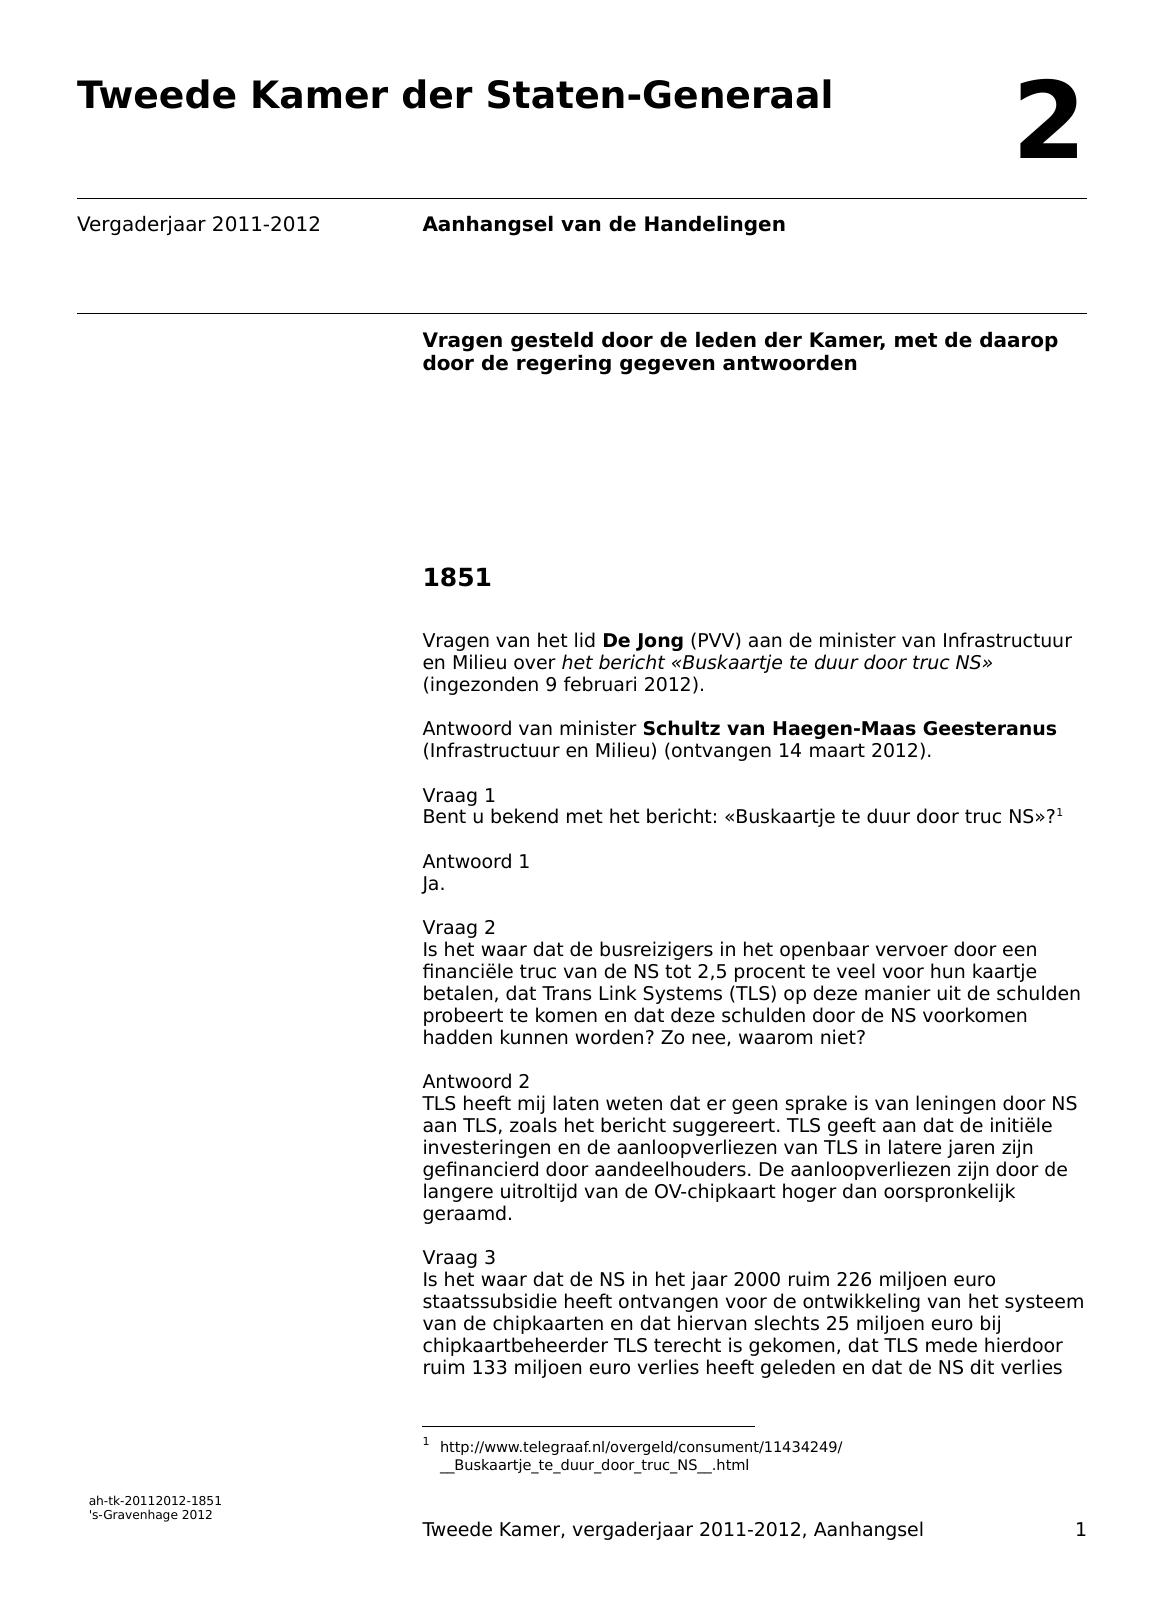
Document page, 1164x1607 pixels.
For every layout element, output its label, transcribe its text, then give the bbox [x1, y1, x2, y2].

text Vraag 3 [422, 1247, 1087, 1269]
text Antwoord 2 [422, 1071, 1087, 1093]
table_cell [77, 314, 422, 375]
text ah-tk-20112012-1851 [88, 1494, 323, 1508]
table_header Tweede Kamer der Staten-Generaal [77, 59, 886, 198]
text Is het waar dat de busreizigers in het openbaar vervoer door een financiële truc van de NS tot 2,5 procent te veel voor hun kaartje betalen, dat Trans Link Systems (TLS) op deze manier uit de schulden probeert te komen en dat deze schulden door de NS voorkomen hadden kunnen worden? Zo nee, waarom niet? [422, 939, 1087, 1049]
text Antwoord van minister Schultz van Haegen-Maas Geesteranus (Infrastructuur en Milieu) (ontvangen 14 maart 2012). [422, 718, 1087, 762]
text Ja. [422, 873, 1087, 894]
table_cell Vergaderjaar 2011-2012 [77, 199, 422, 313]
table_cell Vragen gesteld door de leden der Kamer, met de daarop door de regering gegeven antwoorden [422, 314, 1087, 375]
text TLS heeft mij laten weten dat er geen sprake is van leningen door NS aan TLS, zoals het bericht suggereert. TLS geeft aan dat de initiële investeringen en de aanloopverliezen van TLS in latere jaren zijn gefinancierd door aandeelhouders. De aanloopverliezen zijn door de langere uitroltijd van de OV-chipkaart hoger dan oorspronkelijk geraamd. [422, 1093, 1087, 1225]
text http://www.telegraaf.nl/overgeld/consument/11434249/__Buskaartje_te_duur_door_truc_NS__.html [422, 1435, 1087, 1474]
text 1851 [422, 563, 1087, 592]
text Vragen van het lid De Jong (PVV) aan de minister van Infrastructuur en Milieu over het bericht «Buskaartje te duur door truc NS» (ingezonden 9 februari 2012). [422, 630, 1087, 696]
table_header 2 [886, 59, 1087, 198]
text Bent u bekend met het bericht: «Buskaartje te duur door truc NS»? [422, 806, 1087, 828]
text 's-Gravenhage 2012 [88, 1508, 323, 1522]
text Vraag 1 [422, 784, 1087, 806]
text Vraag 2 [422, 917, 1087, 939]
table_cell Aanhangsel van de Handelingen [422, 199, 1087, 313]
text Is het waar dat de NS in het jaar 2000 ruim 226 miljoen euro staatssubsidie heeft ontvangen voor de ontwikkeling van het systeem van de chipkaarten en dat hiervan slechts 25 miljoen euro bij chipkaartbeheerder TLS terecht is gekomen, dat TLS mede hierdoor ruim 133 miljoen euro verlies heeft geleden en dat de NS dit verlies [422, 1269, 1087, 1379]
text Antwoord 1 [422, 851, 1087, 873]
